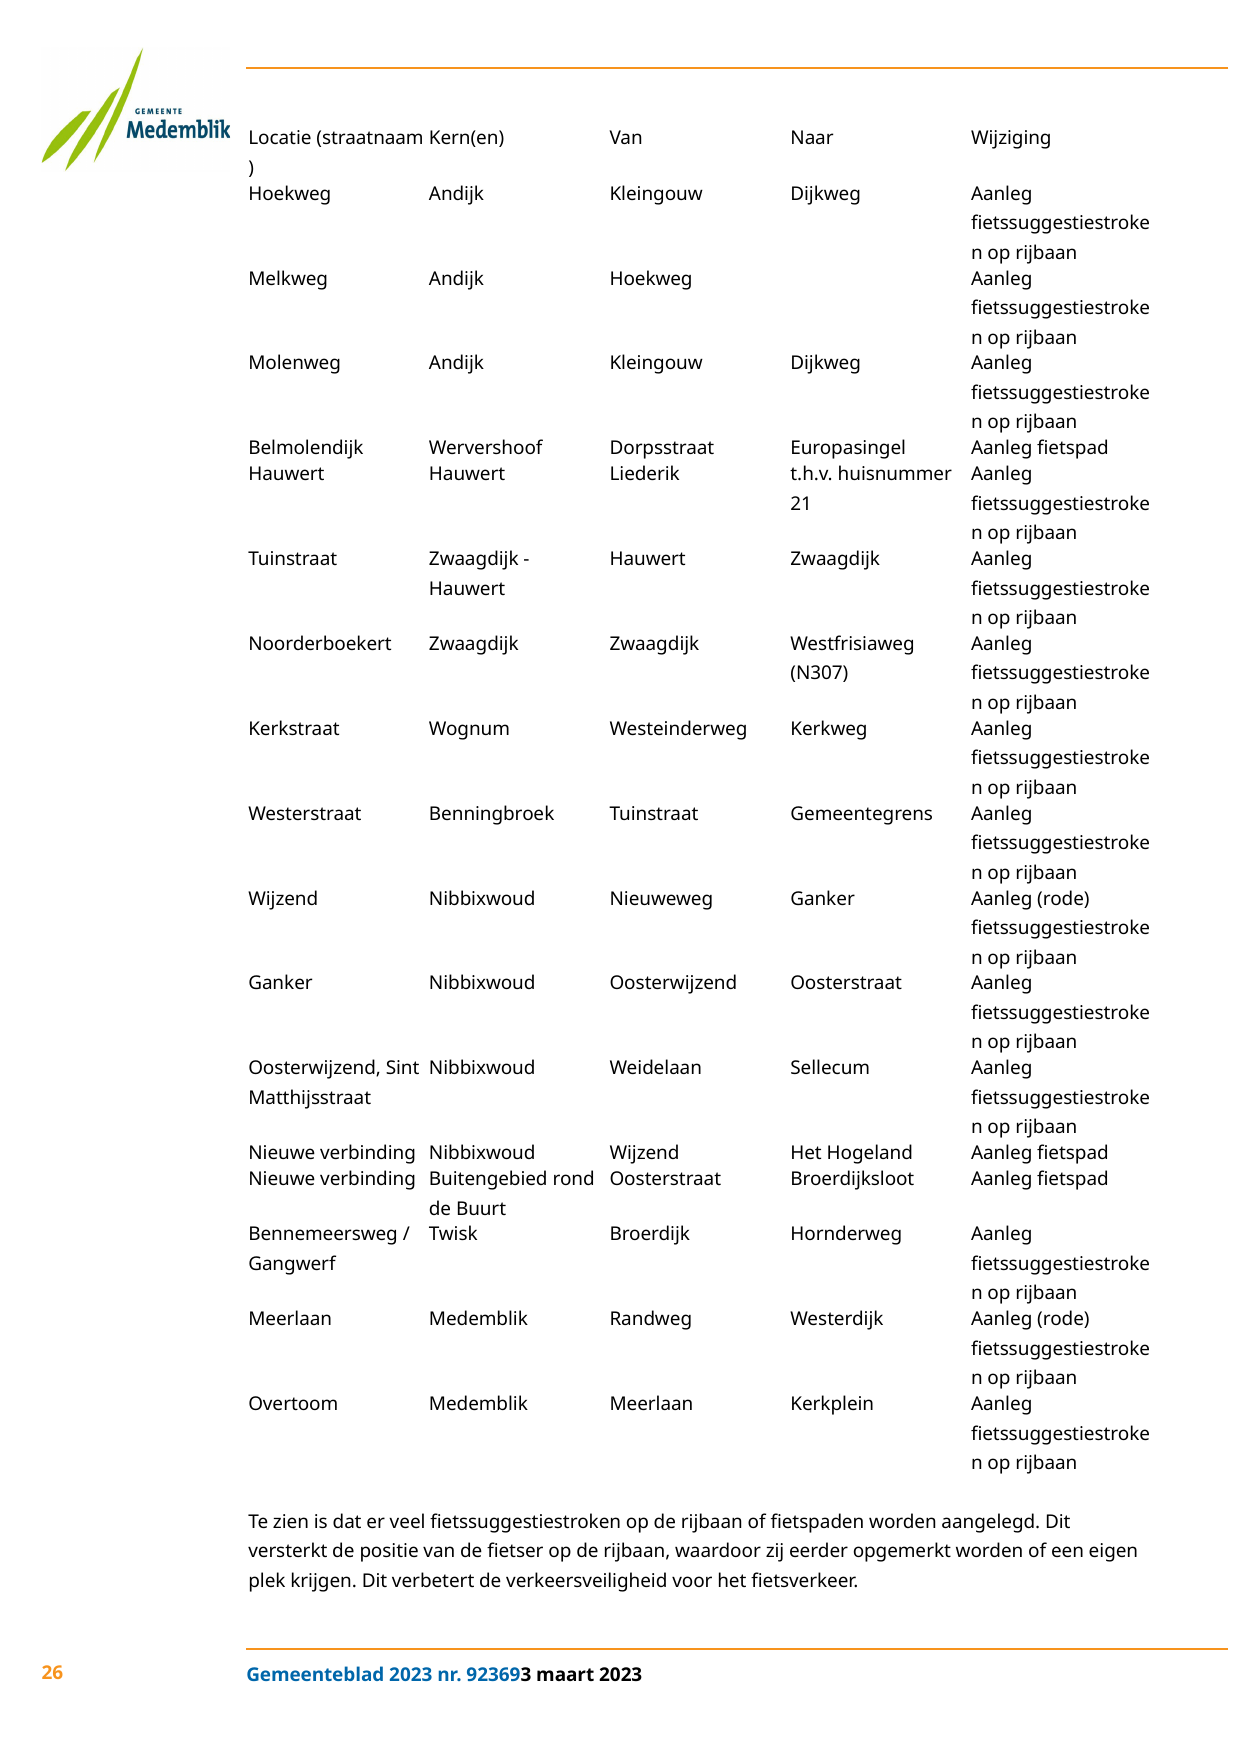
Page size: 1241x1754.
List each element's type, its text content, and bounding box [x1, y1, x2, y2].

table_cell Europasingel [790, 435, 971, 460]
table_cell Belmolendijk [248, 435, 429, 460]
table_cell t.h.v. huisnummer 21 [790, 460, 971, 545]
table_header Wijziging [971, 125, 1152, 180]
table_header Van [609, 125, 790, 180]
table_cell Andijk [429, 350, 609, 434]
table_cell Nibbixwoud [429, 1139, 609, 1165]
table_cell Medemblik [429, 1390, 609, 1475]
table_cell Hoekweg [248, 180, 429, 265]
table_cell Aanleg fietssuggestiestroken op rijbaan [971, 180, 1152, 265]
table_cell Hornderweg [790, 1220, 971, 1305]
table_cell Aanleg (rode) fietssuggestiestroken op rijbaan [971, 885, 1152, 969]
table_cell Aanleg fietssuggestiestroken op rijbaan [971, 1390, 1152, 1475]
table_cell Wognum [429, 715, 609, 800]
table_cell Westeinderweg [609, 715, 790, 800]
table_cell Kleingouw [609, 180, 790, 265]
table_cell Hoekweg [609, 265, 790, 349]
table_cell Randweg [609, 1305, 790, 1390]
table_cell Andijk [429, 180, 609, 265]
table_cell Aanleg fietssuggestiestroken op rijbaan [971, 715, 1152, 800]
table_cell Aanleg fietspad [971, 435, 1152, 460]
table_cell Sellecum [790, 1055, 971, 1139]
table_cell Kerkweg [790, 715, 971, 800]
table_cell Twisk [429, 1220, 609, 1305]
table_cell Tuinstraat [248, 545, 429, 630]
table_cell Tuinstraat [609, 800, 790, 885]
table_cell Oosterwijzend [609, 970, 790, 1054]
table_cell Aanleg fietspad [971, 1165, 1152, 1220]
table_cell [790, 265, 971, 349]
table_cell Nieuweweg [609, 885, 790, 969]
table_cell Aanleg fietssuggestiestroken op rijbaan [971, 970, 1152, 1054]
table_cell Oosterwijzend, Sint Matthijsstraat [248, 1055, 429, 1139]
table_cell Melkweg [248, 265, 429, 349]
table_header Naar [790, 125, 971, 180]
table_header Kern(en) [429, 125, 609, 180]
table_cell Wijzend [248, 885, 429, 969]
table_cell Zwaagdijk [790, 545, 971, 630]
table_cell Meerlaan [248, 1305, 429, 1390]
table_cell Aanleg fietspad [971, 1139, 1152, 1165]
table_cell Aanleg fietssuggestiestroken op rijbaan [971, 1220, 1152, 1305]
text Te zien is dat er veel fietssuggestiestroken op de rijbaan of fietspaden worden aangelegd. Dit versterkt de positie van de fietser op de rijbaan, waardoor zij eerder opgemerkt worden of een eigen plek krijgen. Dit verbetert de verkeersveiligheid voor het fietsverkeer. [248, 1508, 1152, 1593]
table_cell Westerstraat [248, 800, 429, 885]
table_cell Aanleg (rode) fietssuggestiestroken op rijbaan [971, 1305, 1152, 1390]
table_cell Dijkweg [790, 180, 971, 265]
table_cell Westfrisiaweg (N307) [790, 630, 971, 715]
table_cell Medemblik [429, 1305, 609, 1390]
table_cell Wervershoof [429, 435, 609, 460]
table_cell Dorpsstraat [609, 435, 790, 460]
table_cell Oosterstraat [609, 1165, 790, 1220]
table_cell Westerdijk [790, 1305, 971, 1390]
table_cell Ganker [248, 970, 429, 1054]
table_cell Bennemeersweg / Gangwerf [248, 1220, 429, 1305]
table_cell Andijk [429, 265, 609, 349]
table_cell Aanleg fietssuggestiestroken op rijbaan [971, 800, 1152, 885]
table_cell Kleingouw [609, 350, 790, 434]
table_cell Kerkstraat [248, 715, 429, 800]
table_cell Nibbixwoud [429, 970, 609, 1054]
table_cell Weidelaan [609, 1055, 790, 1139]
table_cell Meerlaan [609, 1390, 790, 1475]
table_cell Zwaagdijk [609, 630, 790, 715]
table_cell Aanleg fietssuggestiestroken op rijbaan [971, 545, 1152, 630]
table_cell Molenweg [248, 350, 429, 434]
table_cell Gemeentegrens [790, 800, 971, 885]
table_cell Nibbixwoud [429, 885, 609, 969]
table_cell Aanleg fietssuggestiestroken op rijbaan [971, 1055, 1152, 1139]
table_cell Broerdijk [609, 1220, 790, 1305]
table_cell Nibbixwoud [429, 1055, 609, 1139]
table_cell Nieuwe verbinding [248, 1139, 429, 1165]
table_header Locatie (straatnaam) [248, 125, 429, 180]
table_cell Aanleg fietssuggestiestroken op rijbaan [971, 460, 1152, 545]
table_cell Hauwert [429, 460, 609, 545]
table_cell Broerdijksloot [790, 1165, 971, 1220]
table_cell Hauwert [609, 545, 790, 630]
table_cell Nieuwe verbinding [248, 1165, 429, 1220]
table_cell Benningbroek [429, 800, 609, 885]
table_cell Liederik [609, 460, 790, 545]
table_cell Noorderboekert [248, 630, 429, 715]
table_cell Hauwert [248, 460, 429, 545]
table_cell Oosterstraat [790, 970, 971, 1054]
table_cell Wijzend [609, 1139, 790, 1165]
table_cell Overtoom [248, 1390, 429, 1475]
table_cell Buitengebied rond de Buurt [429, 1165, 609, 1220]
table_cell Dijkweg [790, 350, 971, 434]
table_cell Zwaagdijk [429, 630, 609, 715]
picture [41, 47, 231, 172]
table_cell Ganker [790, 885, 971, 969]
table_cell Kerkplein [790, 1390, 971, 1475]
table_cell Zwaagdijk - Hauwert [429, 545, 609, 630]
table_cell Aanleg fietssuggestiestroken op rijbaan [971, 630, 1152, 715]
table_cell Aanleg fietssuggestiestroken op rijbaan [971, 265, 1152, 349]
table_cell Aanleg fietssuggestiestroken op rijbaan [971, 350, 1152, 434]
table_cell Het Hogeland [790, 1139, 971, 1165]
